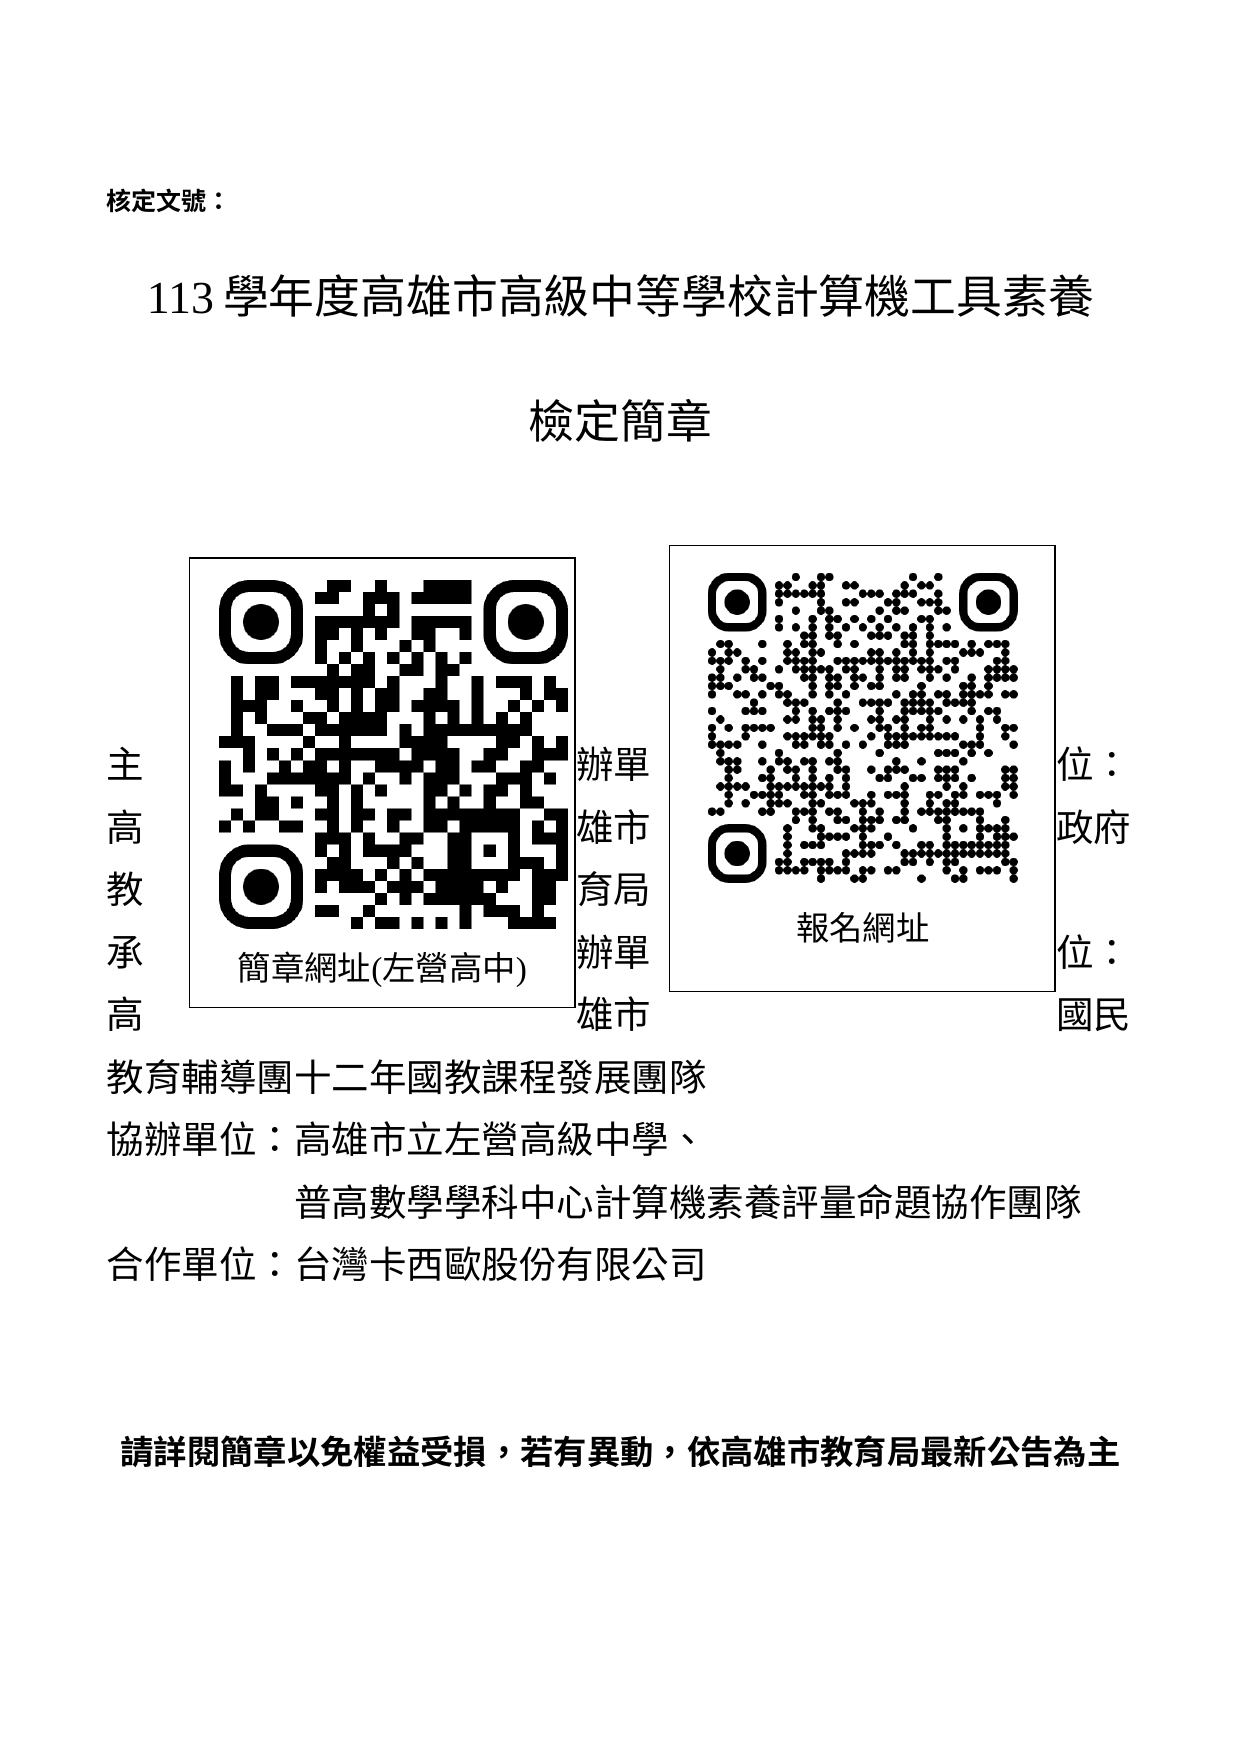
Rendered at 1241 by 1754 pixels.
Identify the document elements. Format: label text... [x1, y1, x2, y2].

text 113學年度高雄市高級中等學校計算機工具素養 [106, 221, 1134, 346]
text 主辦單位：高雄市政府教育局 [106, 721, 188, 908]
text 主辦單位：高雄市政府教育局 [576, 721, 669, 908]
text 普高數學學科中心計算機素養評量命題協作團隊 [256, 1158, 1134, 1221]
text 簡章網址(左營高中) [205, 942, 559, 989]
text 報名網址 [685, 902, 1039, 950]
text 主辦單位：高雄市政府教育局 [1056, 721, 1134, 908]
text 承辦單位：高雄市國民教育輔導團十二年國教課程發展團隊 [106, 908, 1134, 1096]
text 合作單位：台灣卡西歐股份有限公司 [106, 1221, 1134, 1283]
text 協辦單位：高雄市立左營高級中學、 [106, 1096, 1134, 1158]
text 核定文號： [106, 158, 1134, 221]
text 請詳閱簡章以免權益受損，若有異動，依高雄市教育局最新公告為主 [106, 1408, 1134, 1471]
text 檢定簡章 [106, 346, 1134, 471]
